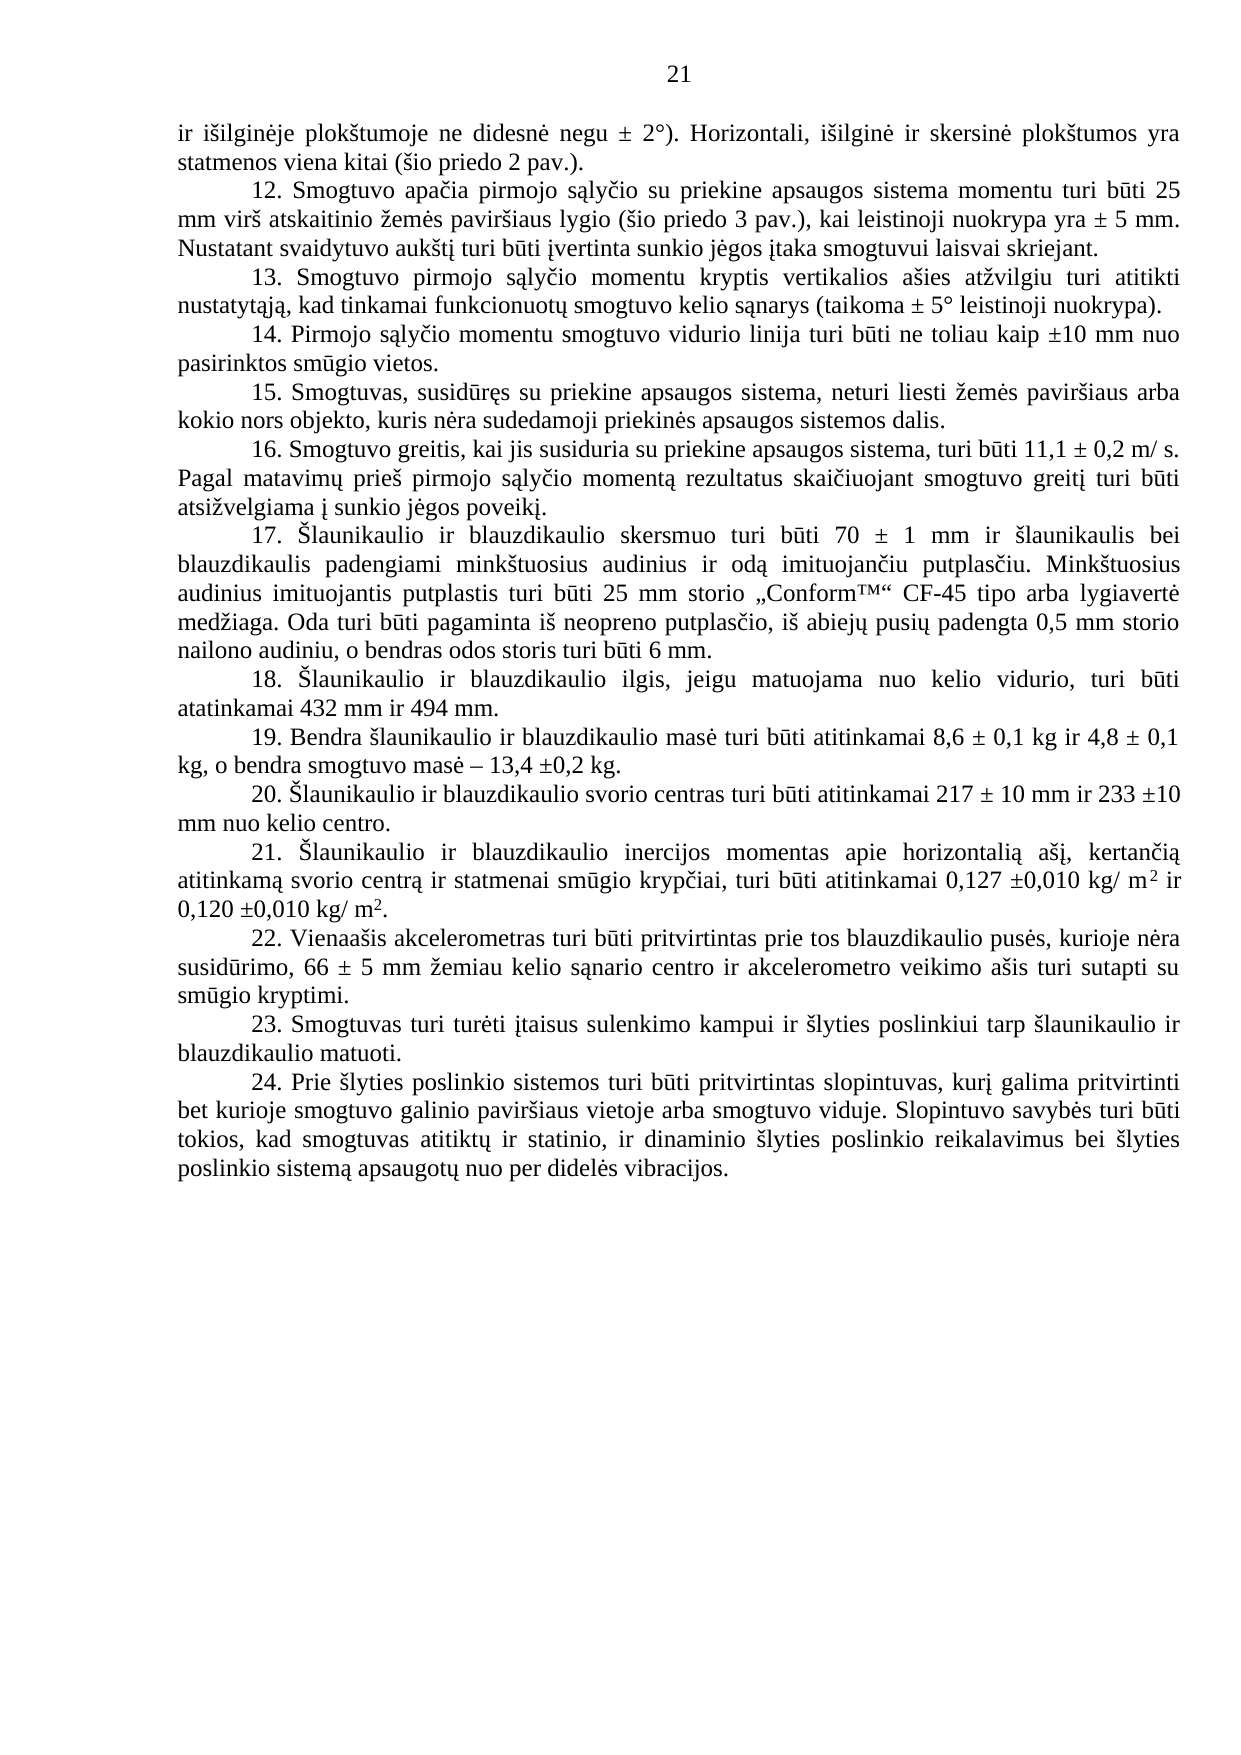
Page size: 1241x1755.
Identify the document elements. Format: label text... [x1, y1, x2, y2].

text 24. Prie šlyties poslinkio sistemos turi būti pritvirtintas slopintuvas, kurį galima pritvirtinti bet kurioje smogtuvo galinio paviršiaus vietoje arba smogtuvo viduje. Slopintuvo savybės turi būti tokios, kad smogtuvas atitiktų ir statinio, ir dinaminio šlyties poslinkio reikalavimus bei šlyties poslinkio sistemą apsaugotų nuo per didelės vibracijos. [177, 1067, 1181, 1182]
text 15. Smogtuvas, susidūręs su priekine apsaugos sistema, neturi liesti žemės paviršiaus arba kokio nors objekto, kuris nėra sudedamoji priekinės apsaugos sistemos dalis. [177, 377, 1181, 434]
text 12. Smogtuvo apačia pirmojo sąlyčio su priekine apsaugos sistema momentu turi būti 25 mm virš atskaitinio žemės paviršiaus lygio (šio priedo 3 pav.), kai leistinoji nuokrypa yra ± 5 mm. Nustatant svaidytuvo aukštį turi būti įvertinta sunkio jėgos įtaka smogtuvui laisvai skriejant. [177, 176, 1181, 262]
text 14. Pirmojo sąlyčio momentu smogtuvo vidurio linija turi būti ne toliau kaip ±10 mm nuo pasirinktos smūgio vietos. [177, 319, 1181, 377]
text 13. Smogtuvo pirmojo sąlyčio momentu kryptis vertikalios ašies atžvilgiu turi atitikti nustatytąją, kad tinkamai funkcionuotų smogtuvo kelio sąnarys (taikoma ± 5° leistinoji nuokrypa). [177, 262, 1181, 319]
text 21. Šlaunikaulio ir blauzdikaulio inercijos momentas apie horizontalią ašį, kertančią atitinkamą svorio centrą ir statmenai smūgio krypčiai, turi būti atitinkamai 0,127 ±0,010 kg/ m2 ir 0,120 ±0,010 kg/ m2. [177, 837, 1181, 923]
text 23. Smogtuvas turi turėti įtaisus sulenkimo kampui ir šlyties poslinkiui tarp šlaunikaulio ir blauzdikaulio matuoti. [177, 1009, 1181, 1067]
text 20. Šlaunikaulio ir blauzdikaulio svorio centras turi būti atitinkamai 217 ± 10 mm ir 233 ±10 mm nuo kelio centro. [177, 779, 1181, 837]
text ir išilginėje plokštumoje ne didesnė negu ± 2°). Horizontali, išilginė ir skersinė plokštumos yra statmenos viena kitai (šio priedo 2 pav.). [177, 118, 1181, 176]
text 16. Smogtuvo greitis, kai jis susiduria su priekine apsaugos sistema, turi būti 11,1 ± 0,2 m/ s. Pagal matavimų prieš pirmojo sąlyčio momentą rezultatus skaičiuojant smogtuvo greitį turi būti atsižvelgiama į sunkio jėgos poveikį. [177, 434, 1181, 521]
text 18. Šlaunikaulio ir blauzdikaulio ilgis, jeigu matuojama nuo kelio vidurio, turi būti atatinkamai 432 mm ir 494 mm. [177, 664, 1181, 722]
text 19. Bendra šlaunikaulio ir blauzdikaulio masė turi būti atitinkamai 8,6 ± 0,1 kg ir 4,8 ± 0,1 kg, o bendra smogtuvo masė – 13,4 ±0,2 kg. [177, 722, 1181, 779]
text 22. Vienaašis akcelerometras turi būti pritvirtintas prie tos blauzdikaulio pusės, kurioje nėra susidūrimo, 66 ± 5 mm žemiau kelio sąnario centro ir akcelerometro veikimo ašis turi sutapti su smūgio kryptimi. [177, 923, 1181, 1009]
text 17. Šlaunikaulio ir blauzdikaulio skersmuo turi būti 70 ± 1 mm ir šlaunikaulis bei blauzdikaulis padengiami minkštuosius audinius ir odą imituojančiu putplasčiu. Minkštuosius audinius imituojantis putplastis turi būti 25 mm storio „Conform™“ CF-45 tipo arba lygiavertė medžiaga. Oda turi būti pagaminta iš neopreno putplasčio, iš abiejų pusių padengta 0,5 mm storio nailono audiniu, o bendras odos storis turi būti 6 mm. [177, 521, 1181, 664]
